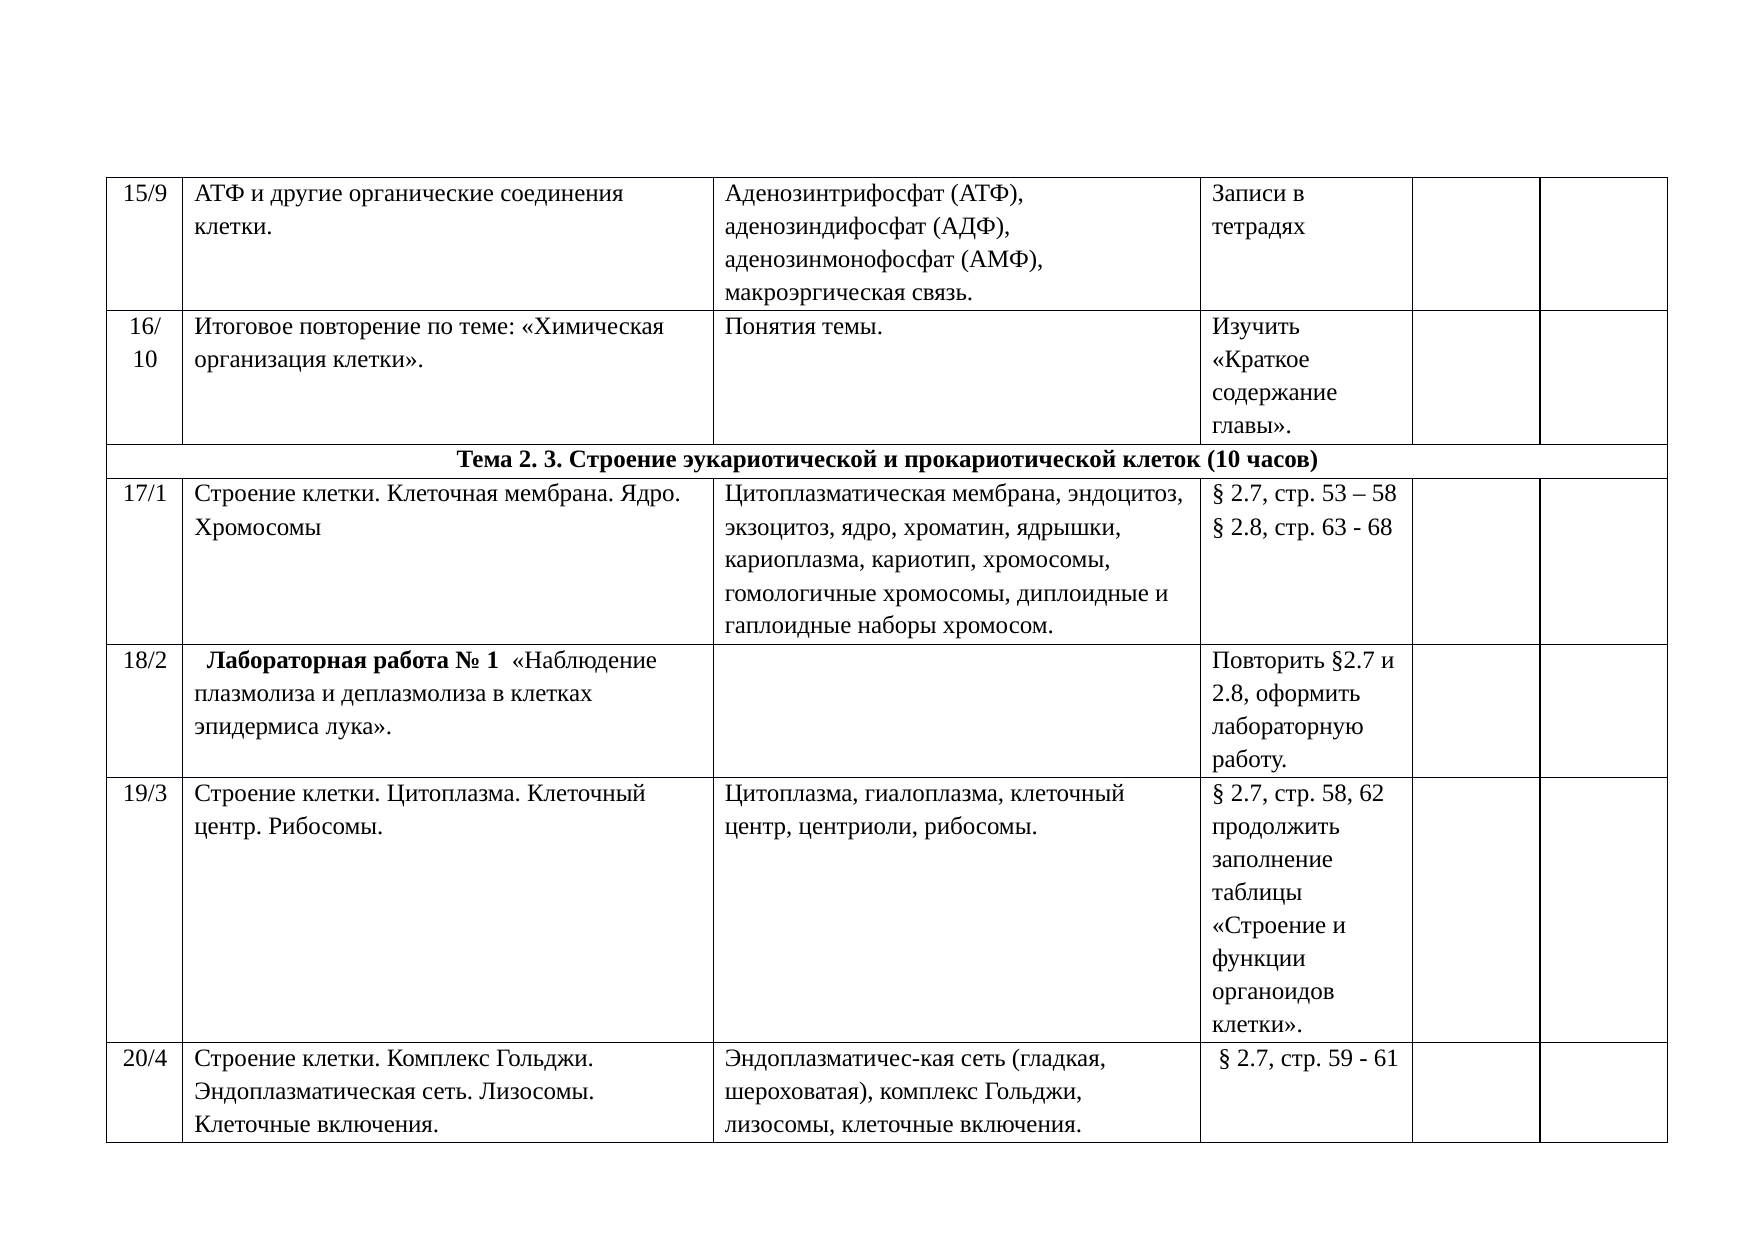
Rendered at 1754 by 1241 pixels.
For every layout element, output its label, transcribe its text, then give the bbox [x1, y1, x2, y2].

table_cell [1541, 311, 1667, 443]
table_cell § 2.7, стр. 53 – 58 § 2.8, стр. 63 - 68 [1201, 479, 1412, 644]
table_cell Записи в тетрадях [1201, 178, 1412, 310]
table_cell Итоговое повторение по теме: «Химическая организация клетки». [183, 311, 713, 443]
table_cell [1413, 645, 1539, 777]
table_cell [1541, 778, 1667, 1042]
table_cell Строение клетки. Цитоплазма. Клеточный центр. Рибосомы. [183, 778, 713, 1042]
table_cell [1413, 479, 1539, 644]
table_cell [1413, 311, 1539, 443]
table_cell Цитоплазматическая мембрана, эндоцитоз, экзоцитоз, ядро, хроматин, ядрышки, кариоплазма, кариотип, хромосомы, гомологичные хромосомы, диплоидные и гаплоидные наборы хромосом. [714, 479, 1200, 644]
table_cell Аденозинтрифосфат (АТФ), аденозиндифосфат (АДФ), аденозинмонофосфат (АМФ), макроэргическая связь. [714, 178, 1200, 310]
table_cell [714, 645, 1200, 777]
table_cell § 2.7, стр. 58, 62 продолжить заполнение таблицы «Строение и функции органоидов клетки». [1201, 778, 1412, 1042]
table_cell [1541, 479, 1667, 644]
table_cell [1541, 645, 1667, 777]
table_cell Повторить §2.7 и 2.8, оформить лабораторную работу. [1201, 645, 1412, 777]
table_cell Цитоплазма, гиалоплазма, клеточный центр, центриоли, рибосомы. [714, 778, 1200, 1042]
table_cell Эндоплазматичес-кая сеть (гладкая, шероховатая), комплекс Гольджи, лизосомы, клеточные включения. [714, 1043, 1200, 1142]
table_cell 15/9 [107, 178, 182, 310]
table_cell [1541, 1043, 1667, 1142]
table_cell Строение клетки. Клеточная мембрана. Ядро. Хромосомы [183, 479, 713, 644]
table_cell 16/ 10 [107, 311, 182, 443]
table_cell Лабораторная работа № 1 «Наблюдение плазмолиза и деплазмолиза в клетках эпидермиса лука». [183, 645, 713, 777]
table_cell АТФ и другие органические соединения клетки. [183, 178, 713, 310]
table_cell [1413, 778, 1539, 1042]
table_cell § 2.7, стр. 59 - 61 [1201, 1043, 1412, 1142]
table_cell Изучить «Краткое содержание главы». [1201, 311, 1412, 443]
table_cell 20/4 [107, 1043, 182, 1142]
table_cell 18/2 [107, 645, 182, 777]
table_cell [1541, 178, 1667, 310]
table_cell [1413, 178, 1539, 310]
table_cell 19/3 [107, 778, 182, 1042]
table_cell [1413, 1043, 1539, 1142]
table_cell 17/1 [107, 479, 182, 644]
table_cell Тема 2. 3. Строение эукариотической и прокариотической клеток (10 часов) [107, 445, 1667, 477]
table_cell Понятия темы. [714, 311, 1200, 443]
table_cell Строение клетки. Комплекс Гольджи. Эндоплазматическая сеть. Лизосомы. Клеточные включения. [183, 1043, 713, 1142]
